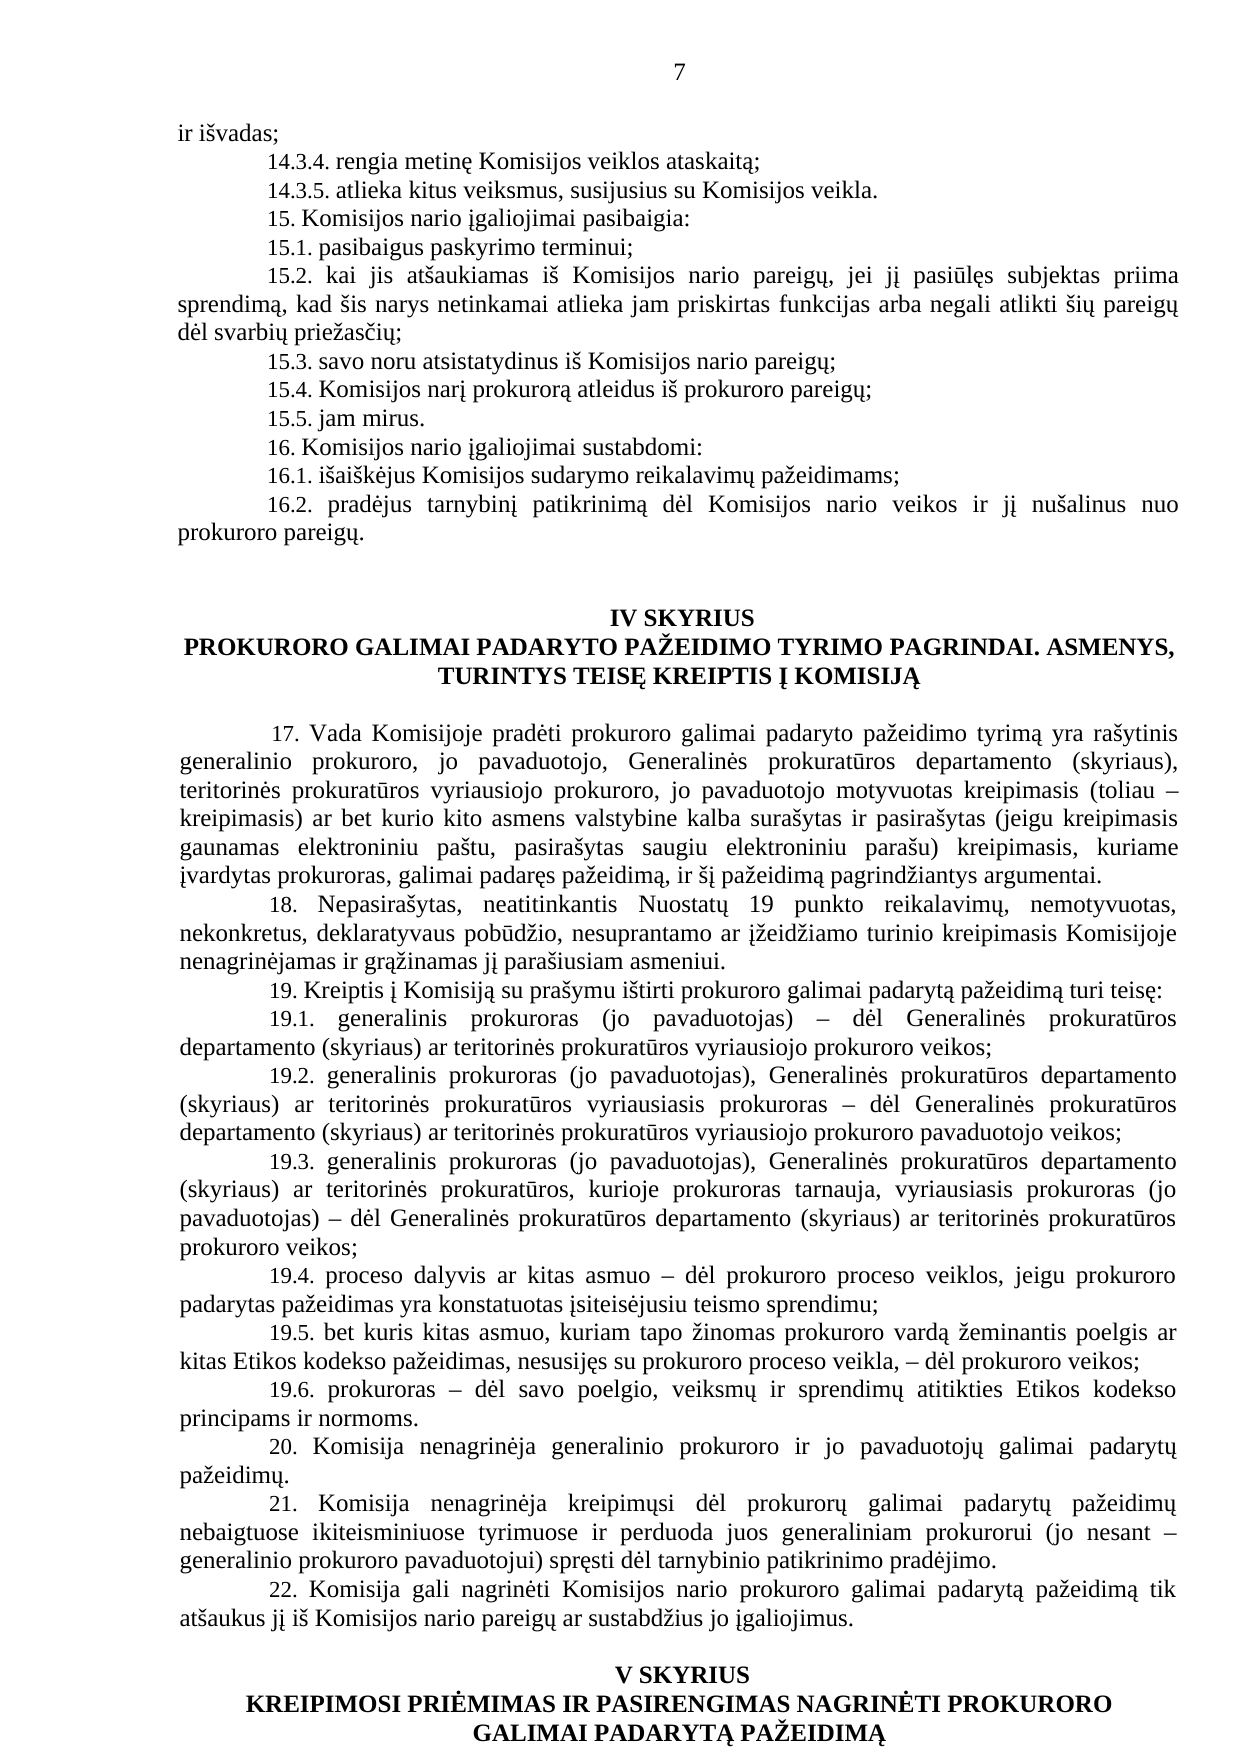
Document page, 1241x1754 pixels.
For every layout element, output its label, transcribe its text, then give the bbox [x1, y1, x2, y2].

text 15.2. kai jis atšaukiamas iš Komisijos nario pareigų, jei jį pasiūlęs subjektas priima sprendimą, kad šis narys netinkamai atlieka jam priskirtas funkcijas arba negali atlikti šių pareigų dėl svarbių priežasčių; [177, 261, 1179, 346]
text 15.3. savo noru atsistatydinus iš Komisijos nario pareigų; [177, 346, 1181, 375]
text ir išvadas; [177, 118, 1179, 147]
text V SKYRIUS [183, 1660, 1181, 1689]
text 19.4. proceso dalyvis ar kitas asmuo – dėl prokuroro proceso veiklos, jeigu prokuroro padarytas pažeidimas yra konstatuotas įsiteisėjusiu teismo sprendimu; [179, 1261, 1177, 1318]
text 19.6. prokuroras – dėl savo poelgio, veiksmų ir sprendimų atitikties Etikos kodekso principams ir normoms. [179, 1375, 1177, 1432]
text GALIMAI PADARYTĄ PAŽEIDIMĄ [177, 1718, 1181, 1747]
text 16.2. pradėjus tarnybinį patikrinimą dėl Komisijos nario veikos ir jį nušalinus nuo prokuroro pareigų. [177, 489, 1179, 546]
text 14.3.5. atlieka kitus veiksmus, susijusius su Komisijos veikla. [177, 175, 1179, 204]
text 15.5. jam mirus. [177, 403, 1181, 432]
text 14.3.4. rengia metinę Komisijos veiklos ataskaitą; [177, 147, 1179, 175]
text 16.1. išaiškėjus Komisijos sudarymo reikalavimų pažeidimams; [177, 461, 1181, 489]
text 19.3. generalinis prokuroras (jo pavaduotojas), Generalinės prokuratūros departamento (skyriaus) ar teritorinės prokuratūros, kurioje prokuroras tarnauja, vyriausiasis prokuroras (jo pavaduotojas) – dėl Generalinės prokuratūros departamento (skyriaus) ar teritorinės prokuratūros prokuroro veikos; [179, 1146, 1177, 1261]
text 20. Komisija nenagrinėja generalinio prokuroro ir jo pavaduotojų galimai padarytų pažeidimų. [179, 1432, 1177, 1489]
text 15.1. pasibaigus paskyrimo terminui; [177, 232, 1181, 261]
text 21. Komisija nenagrinėja kreipimųsi dėl prokurorų galimai padarytų pažeidimų nebaigtuose ikiteisminiuose tyrimuose ir perduoda juos generaliniam prokurorui (jo nesant – generalinio prokuroro pavaduotojui) spręsti dėl tarnybinio patikrinimo pradėjimo. [179, 1489, 1177, 1574]
text 15.4. Komisijos narį prokurorą atleidus iš prokuroro pareigų; [177, 375, 1181, 403]
text 22. Komisija gali nagrinėti Komisijos nario prokuroro galimai padarytą pažeidimą tik atšaukus jį iš Komisijos nario pareigų ar sustabdžius jo įgaliojimus. [179, 1574, 1177, 1632]
text KREIPIMOSI PRIĖMIMAS IR PASIRENGIMAS NAGRINĖTI PROKURORO [177, 1689, 1181, 1718]
text 19.1. generalinis prokuroras (jo pavaduotojas) – dėl Generalinės prokuratūros departamento (skyriaus) ar teritorinės prokuratūros vyriausiojo prokuroro veikos; [179, 1004, 1177, 1061]
text 17. Vada Komisijoje pradėti prokuroro galimai padaryto pažeidimo tyrimą yra rašytinis generalinio prokuroro, jo pavaduotojo, Generalinės prokuratūros departamento (skyriaus), teritorinės prokuratūros vyriausiojo prokuroro, jo pavaduotojo motyvuotas kreipimasis (toliau – kreipimasis) ar bet kurio kito asmens valstybine kalba surašytas ir pasirašytas (jeigu kreipimasis gaunamas elektroniniu paštu, pasirašytas saugiu elektroniniu parašu) kreipimasis, kuriame įvardytas prokuroras, galimai padaręs pažeidimą, ir šį pažeidimą pagrindžiantys argumentai. [179, 718, 1179, 889]
text 16. Komisijos nario įgaliojimai sustabdomi: [177, 432, 1181, 461]
text 19.5. bet kuris kitas asmuo, kuriam tapo žinomas prokuroro vardą žeminantis poelgis ar kitas Etikos kodekso pažeidimas, nesusijęs su prokuroro proceso veikla, – dėl prokuroro veikos; [179, 1318, 1177, 1375]
text 19.2. generalinis prokuroras (jo pavaduotojas), Generalinės prokuratūros departamento (skyriaus) ar teritorinės prokuratūros vyriausiasis prokuroras – dėl Generalinės prokuratūros departamento (skyriaus) ar teritorinės prokuratūros vyriausiojo prokuroro pavaduotojo veikos; [179, 1061, 1177, 1146]
text 19. Kreiptis į Komisiją su prašymu ištirti prokuroro galimai padarytą pažeidimą turi teisę: [179, 975, 1181, 1004]
text PROKURORO GALIMAI PADARYTO PAŽEIDIMO TYRIMO PAGRINDAI. ASMENYS, TURINTYS TEISĘ KREIPTIS Į KOMISIJĄ [177, 632, 1181, 689]
text IV SKYRIUS [183, 603, 1181, 632]
text 18. Nepasirašytas, neatitinkantis Nuostatų 19 punkto reikalavimų, nemotyvuotas, nekonkretus, deklaratyvaus pobūdžio, nesuprantamo ar įžeidžiamo turinio kreipimasis Komisijoje nenagrinėjamas ir grąžinamas jį parašiusiam asmeniui. [179, 889, 1177, 975]
text 15. Komisijos nario įgaliojimai pasibaigia: [177, 204, 1181, 232]
